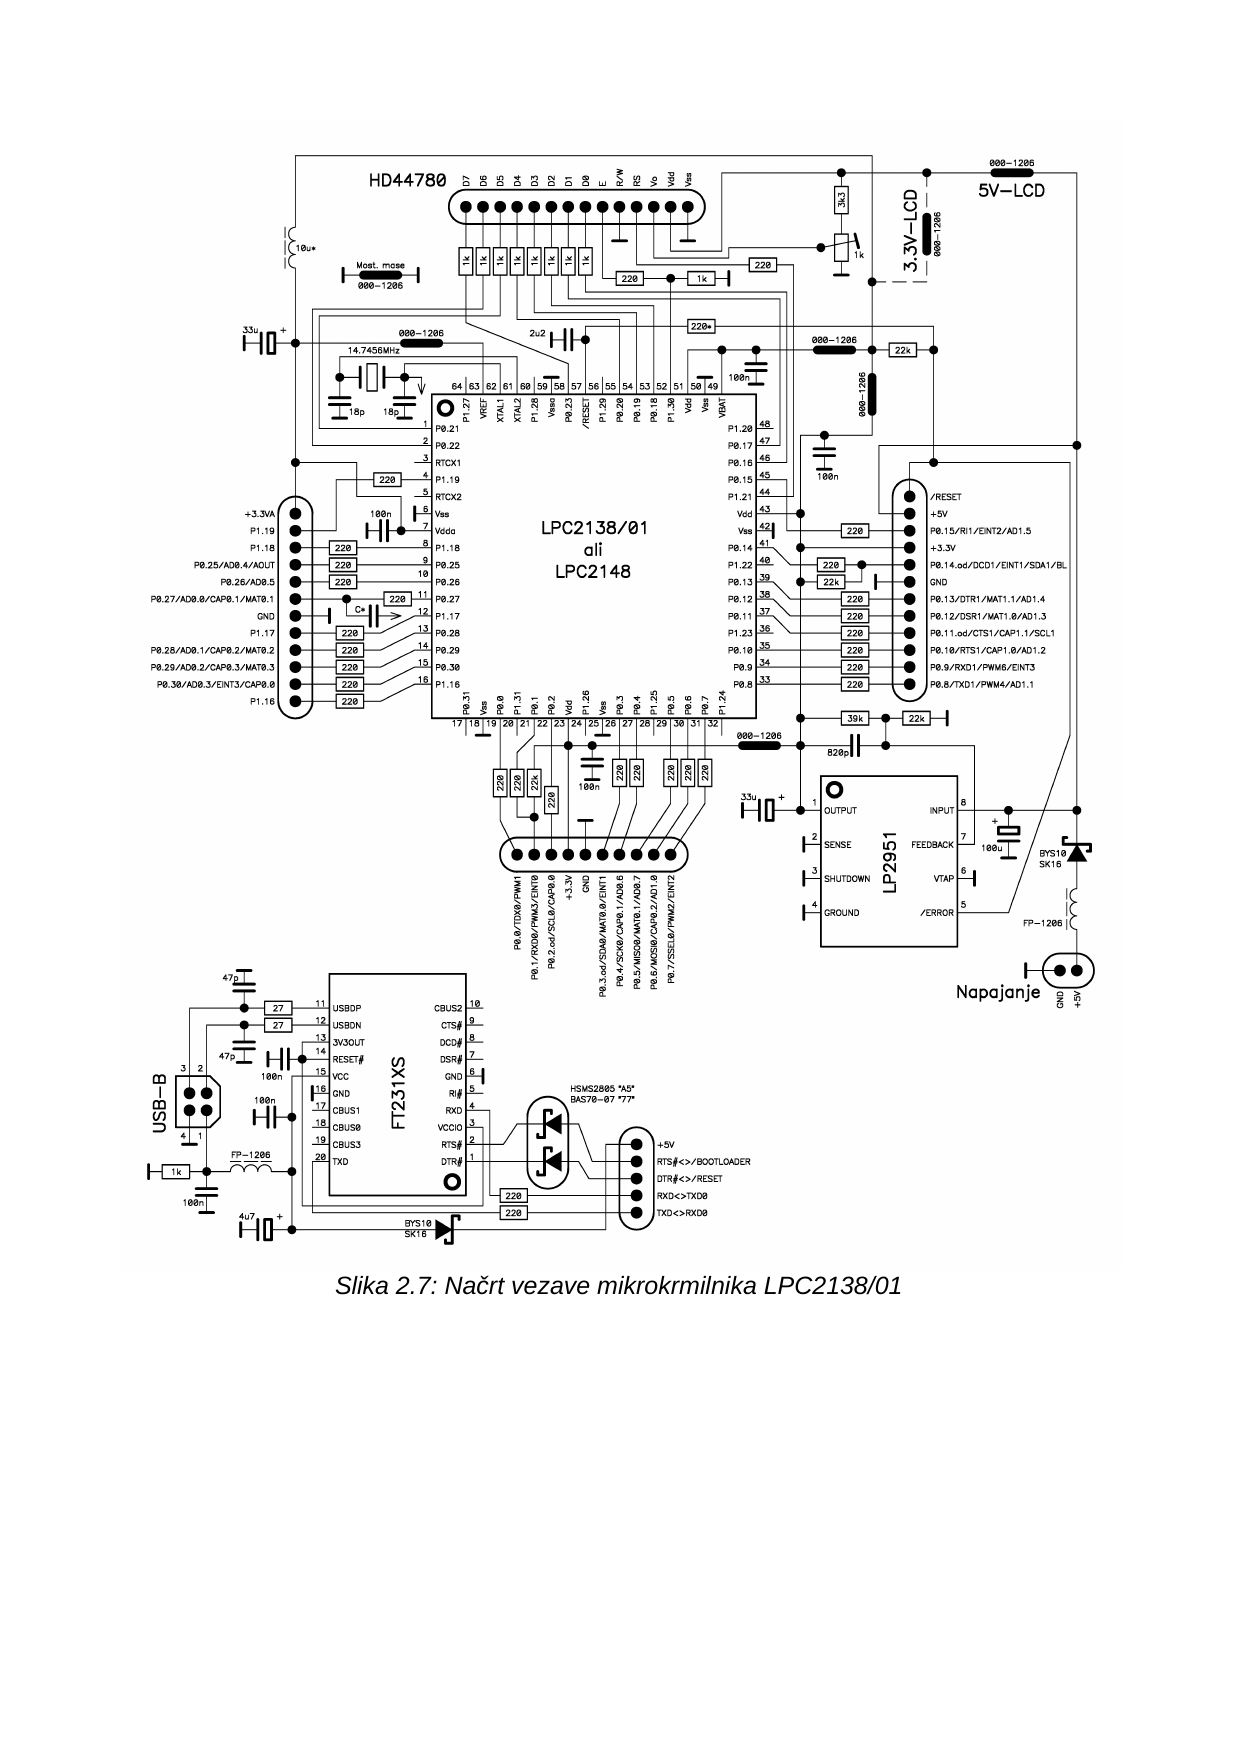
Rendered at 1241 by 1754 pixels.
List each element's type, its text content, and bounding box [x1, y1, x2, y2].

picture [118, 118, 1123, 1271]
text Slika 2.7: Načrt vezave mikrokrmilnika LPC2138/01 [118, 1271, 1122, 1300]
